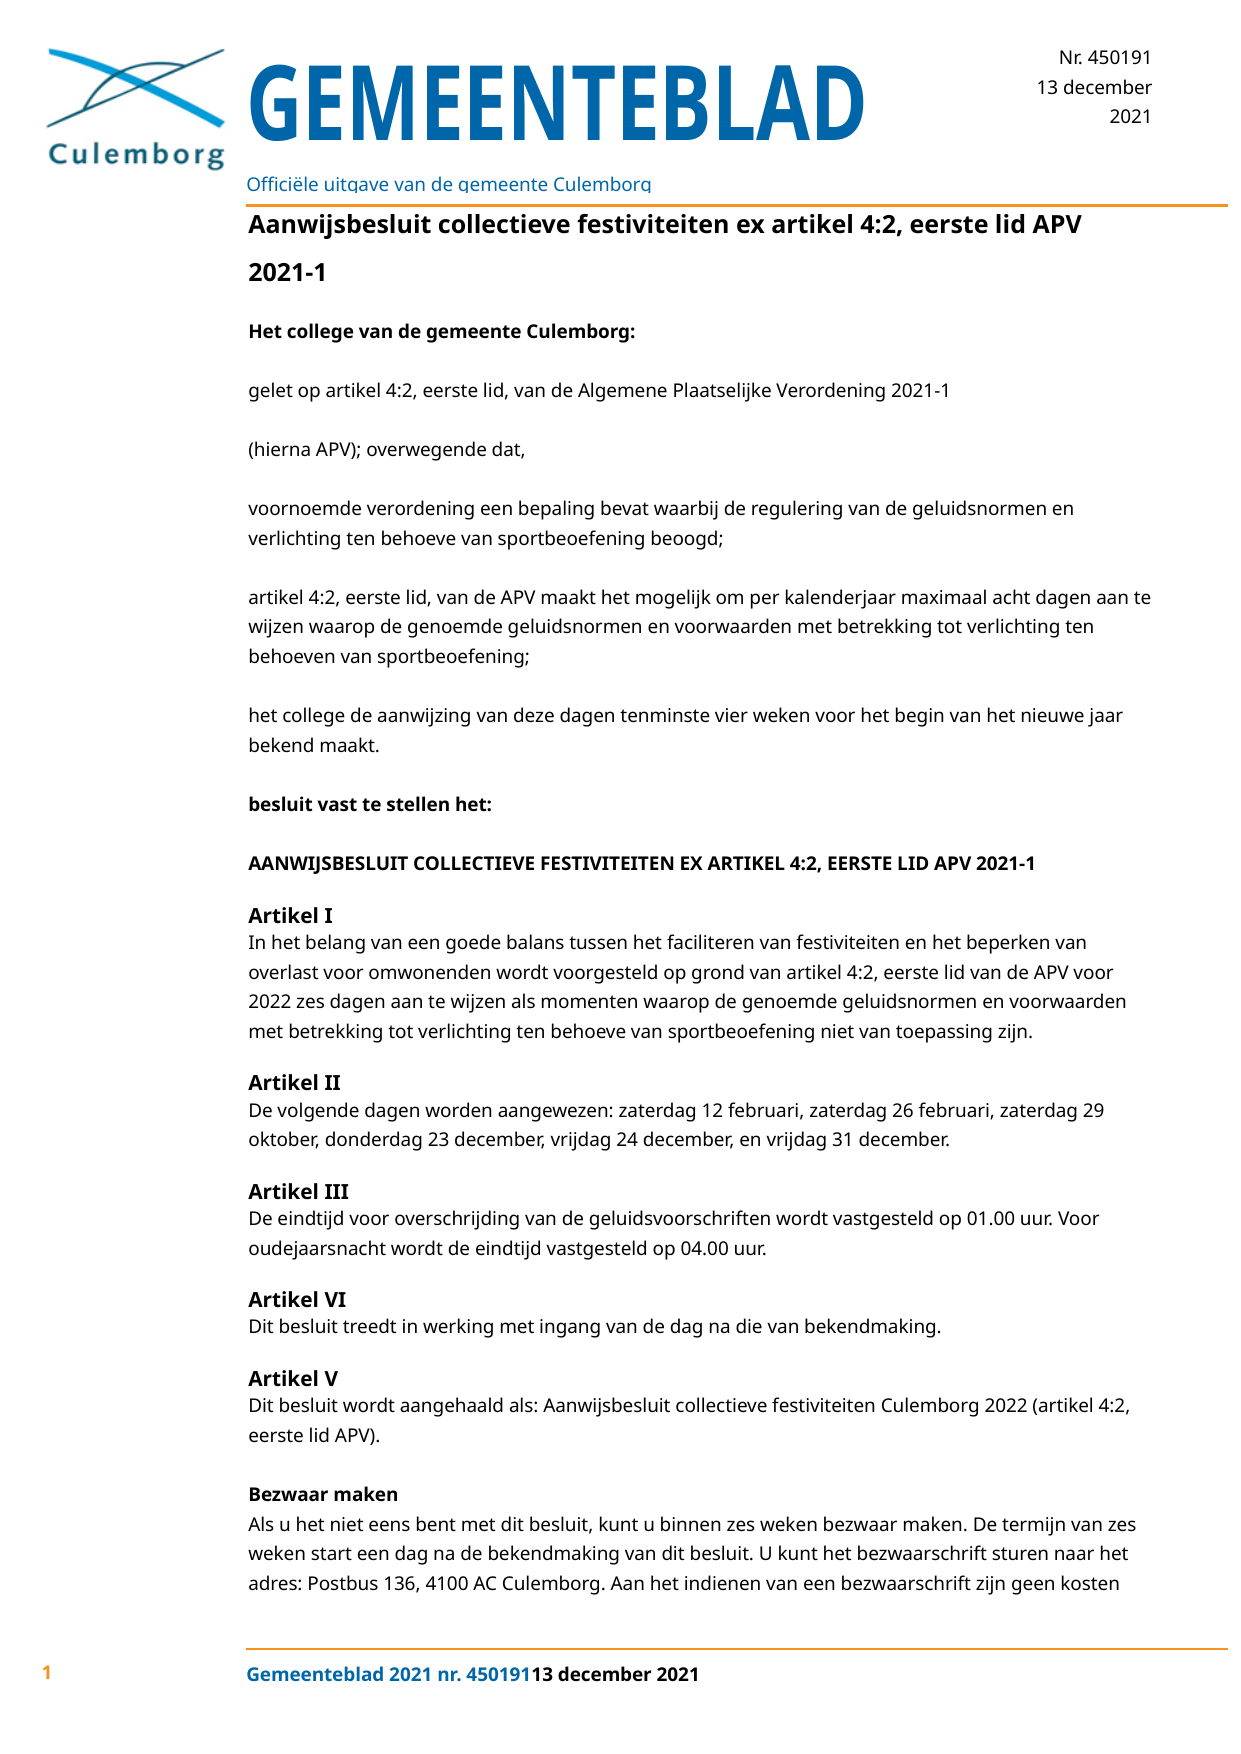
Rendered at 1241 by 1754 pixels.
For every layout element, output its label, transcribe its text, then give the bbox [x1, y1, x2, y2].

text Dit besluit wordt aangehaald als: Aanwijsbesluit collectieve festiviteiten Culemborg 2022 (artikel 4:2, eerste lid APV). [248, 1393, 1152, 1448]
text Artikel II [248, 1068, 1152, 1097]
text voornoemde verordening een bepaling bevat waarbij de regulering van de geluidsnormen en verlichting ten behoeve van sportbeoefening beoogd; [248, 495, 1152, 551]
text het college de aanwijzing van deze dagen tenminste vier weken voor het begin van het nieuwe jaar bekend maakt. [248, 702, 1152, 758]
text Artikel V [248, 1364, 1152, 1393]
text Dit besluit treedt in werking met ingang van de dag na die van bekendmaking. [248, 1314, 1152, 1339]
text Artikel VI [248, 1285, 1152, 1314]
text (hierna APV); overwegende dat, [248, 436, 1152, 462]
text Artikel III [248, 1177, 1152, 1205]
text Als u het niet eens bent met dit besluit, kunt u binnen zes weken bezwaar maken. De termijn van zes weken start een dag na de bekendmaking van dit besluit. U kunt het bezwaarschrift sturen naar het adres: Postbus 136, 4100 AC Culemborg. Aan het indienen van een bezwaarschrift zijn geen kosten [248, 1511, 1152, 1596]
text artikel 4:2, eerste lid, van de APV maakt het mogelijk om per kalenderjaar maximaal acht dagen aan te wijzen waarop de genoemde geluidsnormen en voorwaarden met betrekking tot verlichting ten behoeven van sportbeoefening; [248, 584, 1152, 669]
text besluit vast te stellen het: [248, 791, 1152, 817]
text gelet op artikel 4:2, eerste lid, van de Algemene Plaatselijke Verordening 2021-1 [248, 377, 1152, 403]
text Aanwijsbesluit collectieve festiviteiten ex artikel 4:2, eerste lid APV 2021-1 [248, 207, 1152, 288]
text AANWIJSBESLUIT COLLECTIEVE FESTIVITEITEN EX ARTIKEL 4:2, EERSTE LID APV 2021-1 [248, 850, 1152, 876]
text De eindtijd voor overschrijding van de geluidsvoorschriften wordt vastgesteld op 01.00 uur. Voor oudejaarsnacht wordt de eindtijd vastgesteld op 04.00 uur. [248, 1205, 1152, 1261]
text De volgende dagen worden aangewezen: zaterdag 12 februari, zaterdag 26 februari, zaterdag 29 oktober, donderdag 23 december, vrijdag 24 december, en vrijdag 31 december. [248, 1097, 1152, 1152]
text Bezwaar maken [248, 1481, 1152, 1507]
text In het belang van een goede balans tussen het faciliteren van festiviteiten en het beperken van overlast voor omwonenden wordt voorgesteld op grond van artikel 4:2, eerste lid van de APV voor 2022 zes dagen aan te wijzen als momenten waarop de genoemde geluidsnormen en voorwaarden met betrekking tot verlichting ten behoeve van sportbeoefening niet van toepassing zijn. [248, 929, 1152, 1044]
text Het college van de gemeente Culemborg: [248, 318, 1152, 344]
picture [41, 47, 231, 172]
text Artikel I [248, 901, 1152, 929]
